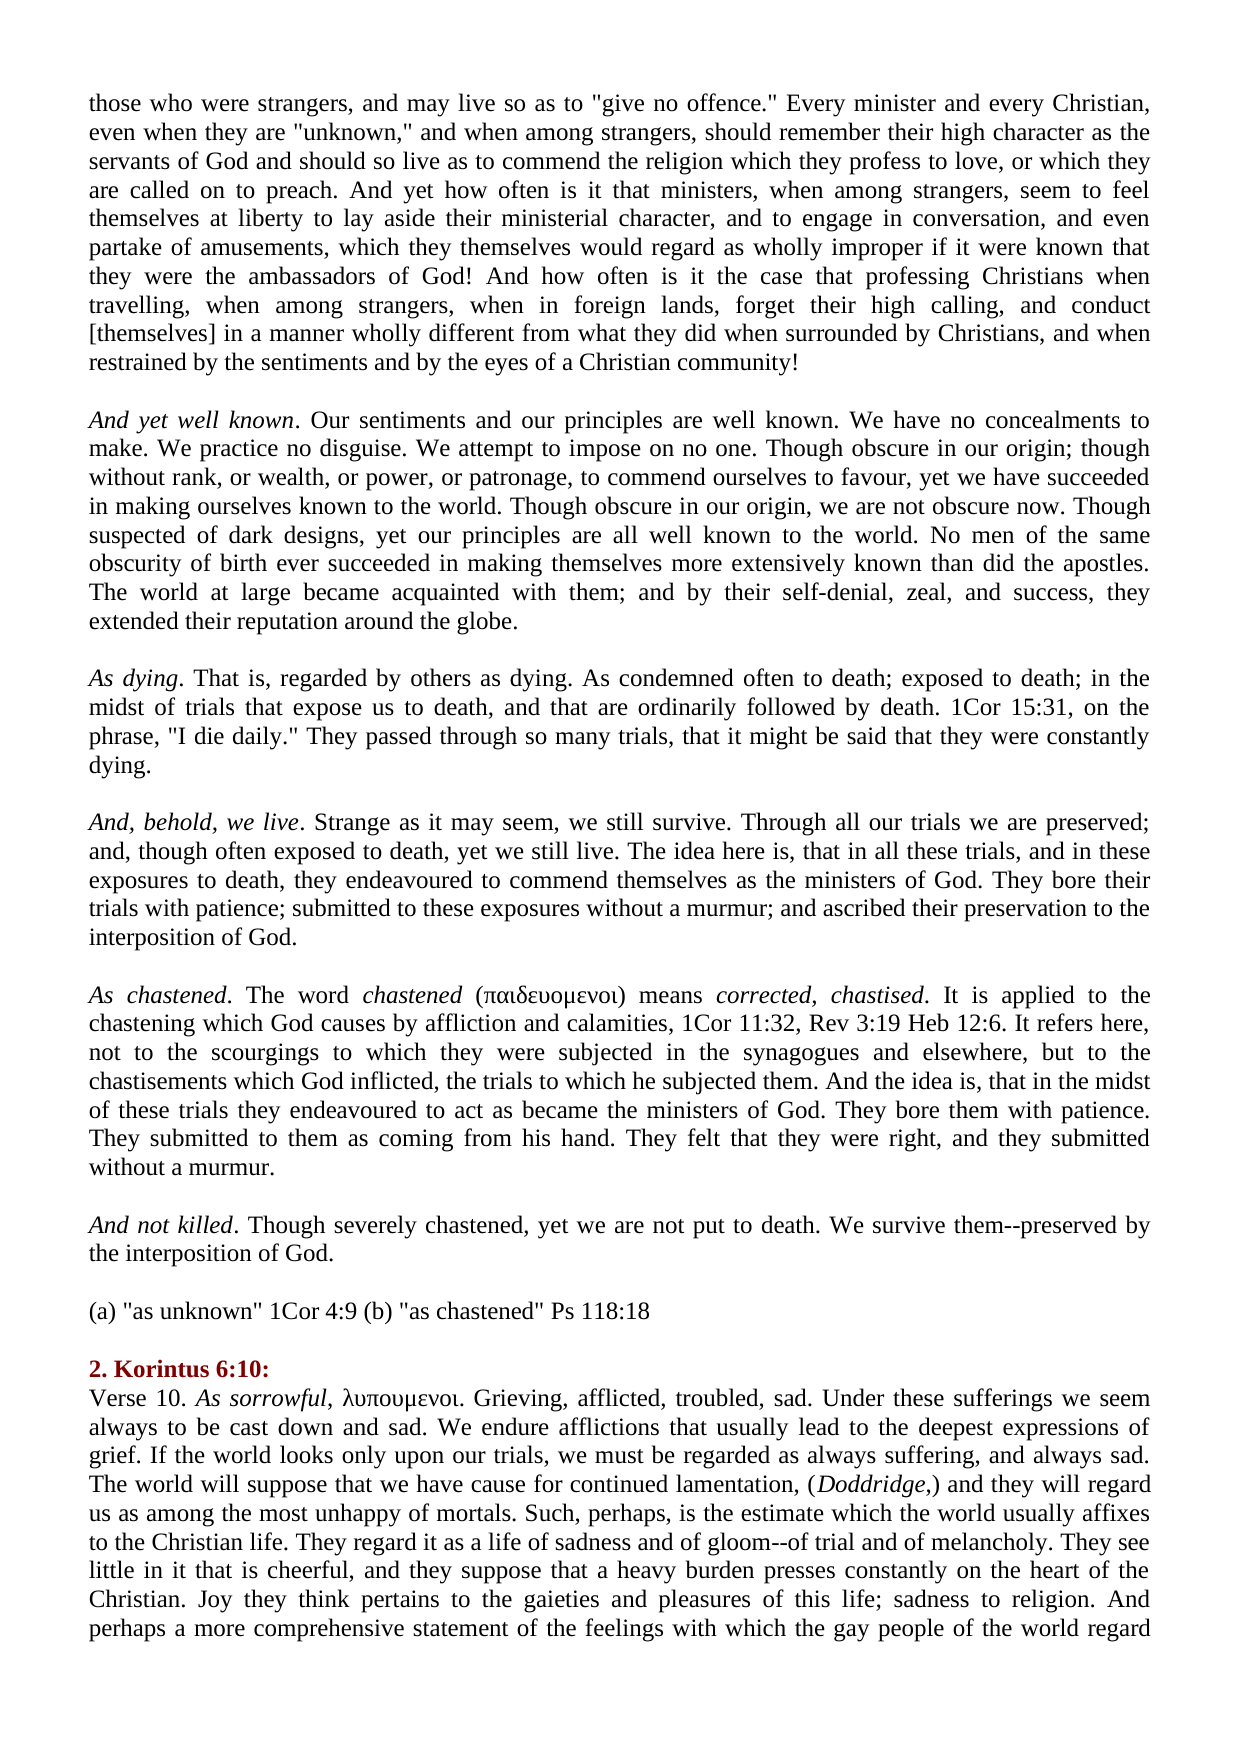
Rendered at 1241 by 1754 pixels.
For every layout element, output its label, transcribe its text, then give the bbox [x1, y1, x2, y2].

text Verse 10. As sorrowful, λυπουμενοι. Grieving, afflicted, troubled, sad. Under these sufferings we seem always to be cast down and sad. We endure afflictions that usually lead to the deepest expressions of grief. If the world looks only upon our trials, we must be regarded as always suffering, and always sad. The world will suppose that we have cause for continued lamentation, (Doddridge,) and they will regard us as among the most unhappy of mortals. Such, perhaps, is the estimate which the world usually affixes to the Christian life. They regard it as a life of sadness and of gloom--of trial and of melancholy. They see little in it that is cheerful, and they suppose that a heavy burden presses constantly on the heart of the Christian. Joy they think pertains to the gaieties and pleasures of this life; sadness to religion. And perhaps a more comprehensive statement of the feelings with which the gay people of the world regard [88, 1383, 1152, 1642]
text those who were strangers, and may live so as to "give no offence." Every minister and every Christian, even when they are "unknown," and when among strangers, should remember their high character as the servants of God and should so live as to commend the religion which they profess to love, or which they are called on to preach. And yet how often is it that ministers, when among strangers, seem to feel themselves at liberty to lay aside their ministerial character, and to engage in conversation, and even partake of amusements, which they themselves would regard as wholly improper if it were known that they were the ambassadors of God! And how often is it the case that professing Christians when travelling, when among strangers, when in foreign lands, forget their high calling, and conduct [themselves] in a manner wholly different from what they did when surrounded by Christians, and when restrained by the sentiments and by the eyes of a Christian community! And yet well known. Our sentiments and our principles are well known. We have no concealments to make. We practice no disguise. We attempt to impose on no one. Though obscure in our origin; though without rank, or wealth, or power, or patronage, to commend ourselves to favour, yet we have succeeded in making ourselves known to the world. Though obscure in our origin, we are not obscure now. Though suspected of dark designs, yet our principles are all well known to the world. No men of the same obscurity of birth ever succeeded in making themselves more extensively known than did the apostles. The world at large became acquainted with them; and by their self-denial, zeal, and success, they extended their reputation around the globe. As dying. That is, regarded by others as dying. As condemned often to death; exposed to death; in the midst of trials that expose us to death, and that are ordinarily followed by death. 1Cor 15:31, on the phrase, "I die daily." They passed through so many trials, that it might be said that they were constantly dying. And, behold, we live. Strange as it may seem, we still survive. Through all our trials we are preserved; and, though often exposed to death, yet we still live. The idea here is, that in all these trials, and in these exposures to death, they endeavoured to commend themselves as the ministers of God. They bore their trials with patience; submitted to these exposures without a murmur; and ascribed their preservation to the interposition of God. As chastened. The word chastened (παιδευομενοι) means corrected, chastised. It is applied to the chastening which God causes by affliction and calamities, 1Cor 11:32, Rev 3:19 Heb 12:6. It refers here, not to the scourgings to which they were subjected in the synagogues and elsewhere, but to the chastisements which God inflicted, the trials to which he subjected them. And the idea is, that in the midst of these trials they endeavoured to act as became the ministers of God. They bore them with patience. They submitted to them as coming from his hand. They felt that they were right, and they submitted without a murmur. And not killed. Though severely chastened, yet we are not put to death. We survive them--preserved by the interposition of God. (a) "as unknown" 1Cor 4:9 (b) "as chastened" Ps 118:18 [88, 88, 1152, 1325]
text 2. Korintus 6:10: [88, 1354, 1152, 1383]
